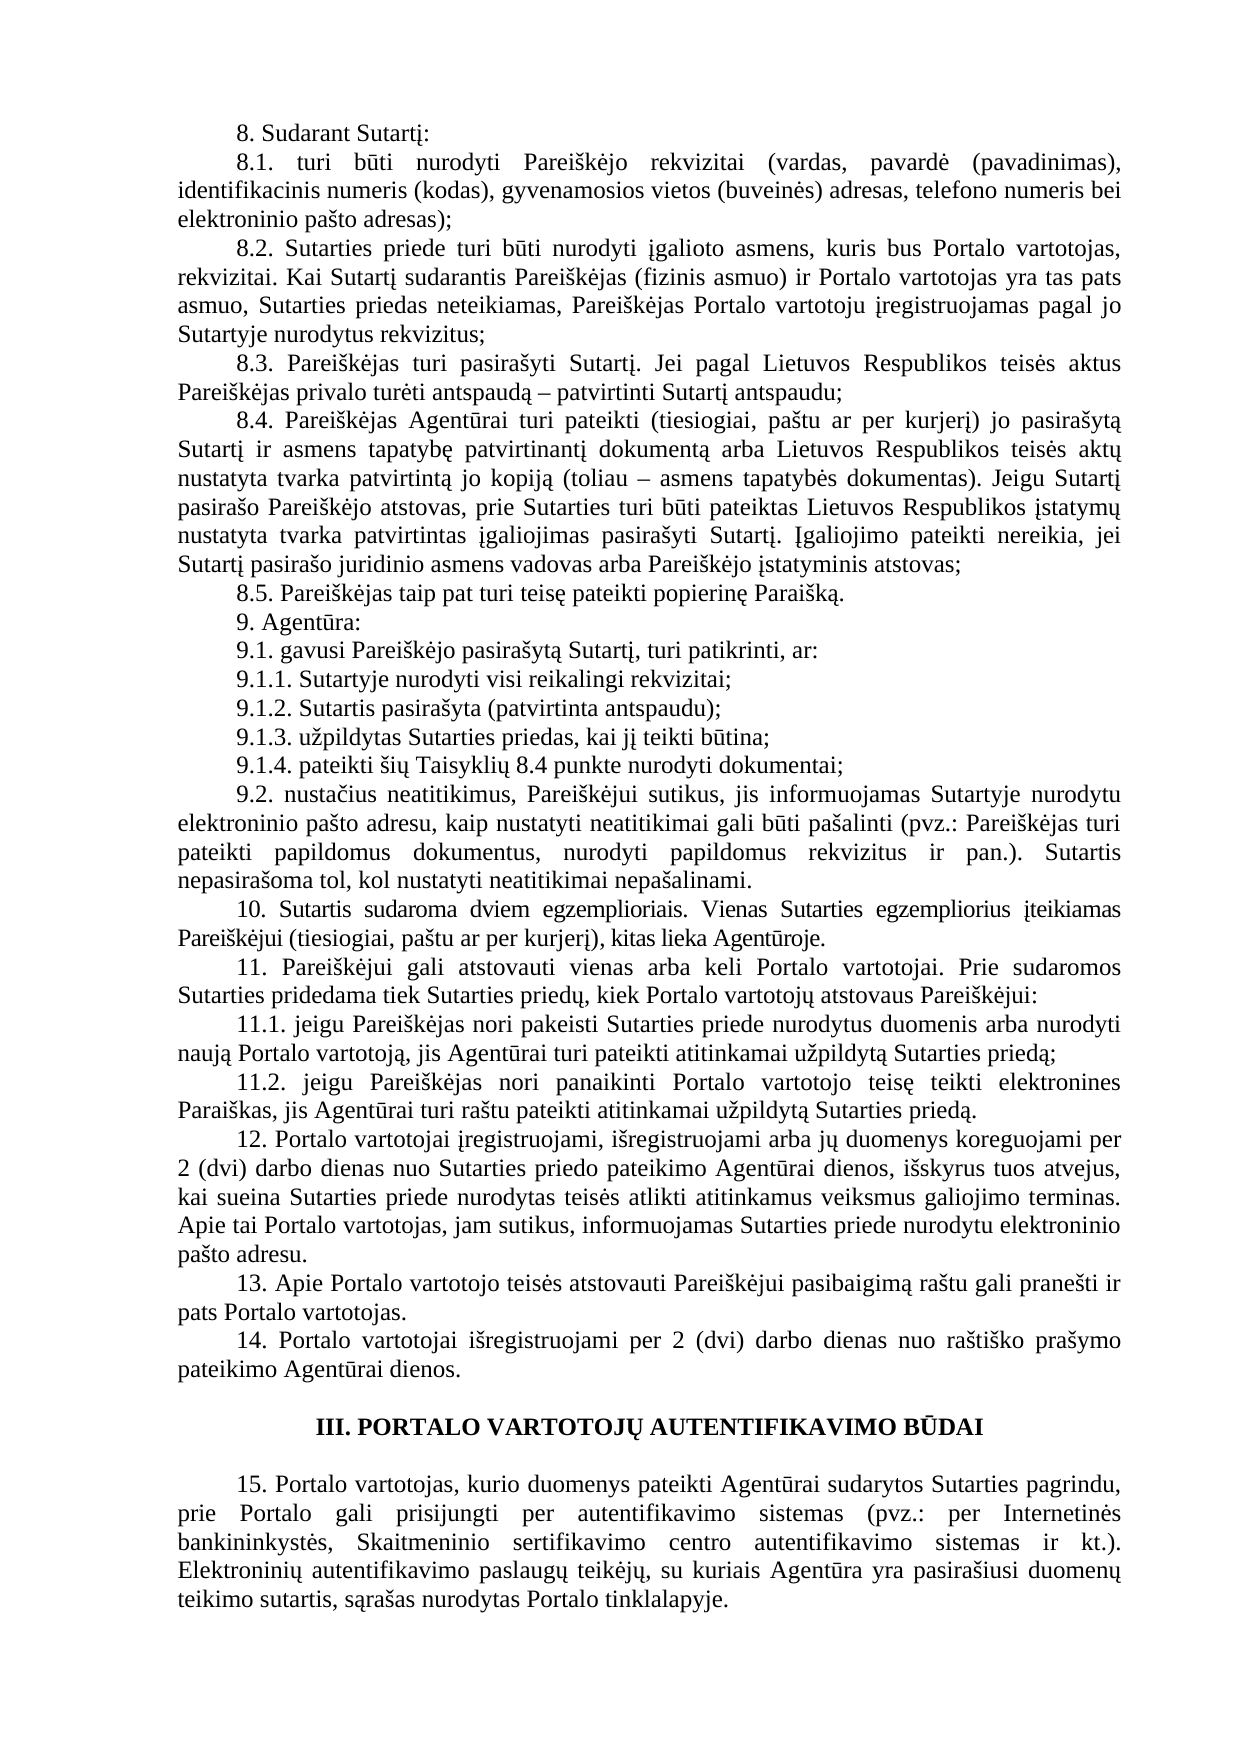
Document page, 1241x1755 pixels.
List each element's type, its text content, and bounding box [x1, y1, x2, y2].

text 8.1. turi būti nurodyti Pareiškėjo rekvizitai (vardas, pavardė (pavadinimas), identifikacinis numeris (kodas), gyvenamosios vietos (buveinės) adresas, telefono numeris bei elektroninio pašto adresas); [177, 147, 1122, 233]
text 9.1.3. užpildytas Sutarties priedas, kai jį teikti būtina; [177, 722, 1122, 751]
text 8. Sudarant Sutartį: [177, 118, 1122, 147]
text 9.2. nustačius neatitikimus, Pareiškėjui sutikus, jis informuojamas Sutartyje nurodytu elektroninio pašto adresu, kaip nustatyti neatitikimai gali būti pašalinti (pvz.: Pareiškėjas turi pateikti papildomus dokumentus, nurodyti papildomus rekvizitus ir pan.). Sutartis nepasirašoma tol, kol nustatyti neatitikimai nepašalinami. [177, 779, 1122, 894]
text 15. Portalo vartotojas, kurio duomenys pateikti Agentūrai sudarytos Sutarties pagrindu, prie Portalo gali prisijungti per autentifikavimo sistemas (pvz.: per Internetinės bankininkystės, Skaitmeninio sertifikavimo centro autentifikavimo sistemas ir kt.). Elektroninių autentifikavimo paslaugų teikėjų, su kuriais Agentūra yra pasirašiusi duomenų teikimo sutartis, sąrašas nurodytas Portalo tinklalapyje. [177, 1469, 1122, 1613]
text 8.4. Pareiškėjas Agentūrai turi pateikti (tiesiogiai, paštu ar per kurjerį) jo pasirašytą Sutartį ir asmens tapatybę patvirtinantį dokumentą arba Lietuvos Respublikos teisės aktų nustatyta tvarka patvirtintą jo kopiją (toliau – asmens tapatybės dokumentas). Jeigu Sutartį pasirašo Pareiškėjo atstovas, prie Sutarties turi būti pateiktas Lietuvos Respublikos įstatymų nustatyta tvarka patvirtintas įgaliojimas pasirašyti Sutartį. Įgaliojimo pateikti nereikia, jei Sutartį pasirašo juridinio asmens vadovas arba Pareiškėjo įstatyminis atstovas; [177, 406, 1122, 578]
text 11.2. jeigu Pareiškėjas nori panaikinti Portalo vartotojo teisę teikti elektronines Paraiškas, jis Agentūrai turi raštu pateikti atitinkamai užpildytą Sutarties priedą. [177, 1067, 1122, 1124]
text 11. Pareiškėjui gali atstovauti vienas arba keli Portalo vartotojai. Prie sudaromos Sutarties pridedama tiek Sutarties priedų, kiek Portalo vartotojų atstovaus Pareiškėjui: [177, 952, 1122, 1009]
text 8.3. Pareiškėjas turi pasirašyti Sutartį. Jei pagal Lietuvos Respublikos teisės aktus Pareiškėjas privalo turėti antspaudą – patvirtinti Sutartį antspaudu; [177, 348, 1122, 406]
text 9.1.2. Sutartis pasirašyta (patvirtinta antspaudu); [177, 693, 1122, 722]
text 9. Agentūra: [177, 607, 1122, 636]
text 14. Portalo vartotojai išregistruojami per 2 (dvi) darbo dienas nuo raštiško prašymo pateikimo Agentūrai dienos. [177, 1326, 1122, 1383]
text 10. Sutartis sudaroma dviem egzemplioriais. Vienas Sutarties egzempliorius įteikiamas Pareiškėjui (tiesiogiai, paštu ar per kurjerį), kitas lieka Agentūroje. [177, 894, 1122, 952]
text 9.1. gavusi Pareiškėjo pasirašytą Sutartį, turi patikrinti, ar: [177, 636, 1122, 664]
text 11.1. jeigu Pareiškėjas nori pakeisti Sutarties priede nurodytus duomenis arba nurodyti naują Portalo vartotoją, jis Agentūrai turi pateikti atitinkamai užpildytą Sutarties priedą; [177, 1009, 1122, 1067]
text 9.1.4. pateikti šių Taisyklių 8.4 punkte nurodyti dokumentai; [177, 751, 1122, 779]
text 8.2. Sutarties priede turi būti nurodyti įgalioto asmens, kuris bus Portalo vartotojas, rekvizitai. Kai Sutartį sudarantis Pareiškėjas (fizinis asmuo) ir Portalo vartotojas yra tas pats asmuo, Sutarties priedas neteikiamas, Pareiškėjas Portalo vartotoju įregistruojamas pagal jo Sutartyje nurodytus rekvizitus; [177, 233, 1122, 348]
text 8.5. Pareiškėjas taip pat turi teisę pateikti popierinę Paraišką. [177, 578, 1122, 607]
text 12. Portalo vartotojai įregistruojami, išregistruojami arba jų duomenys koreguojami per 2 (dvi) darbo dienas nuo Sutarties priedo pateikimo Agentūrai dienos, išskyrus tuos atvejus, kai sueina Sutarties priede nurodytas teisės atlikti atitinkamus veiksmus galiojimo terminas. Apie tai Portalo vartotojas, jam sutikus, informuojamas Sutarties priede nurodytu elektroninio pašto adresu. [177, 1124, 1122, 1268]
text 9.1.1. Sutartyje nurodyti visi reikalingi rekvizitai; [177, 664, 1122, 693]
text 13. Apie Portalo vartotojo teisės atstovauti Pareiškėjui pasibaigimą raštu gali pranešti ir pats Portalo vartotojas. [177, 1268, 1122, 1326]
text III. PortalO VARTOTOJŲ AUTENTIFIKAVIMO Būdai [177, 1412, 1122, 1441]
